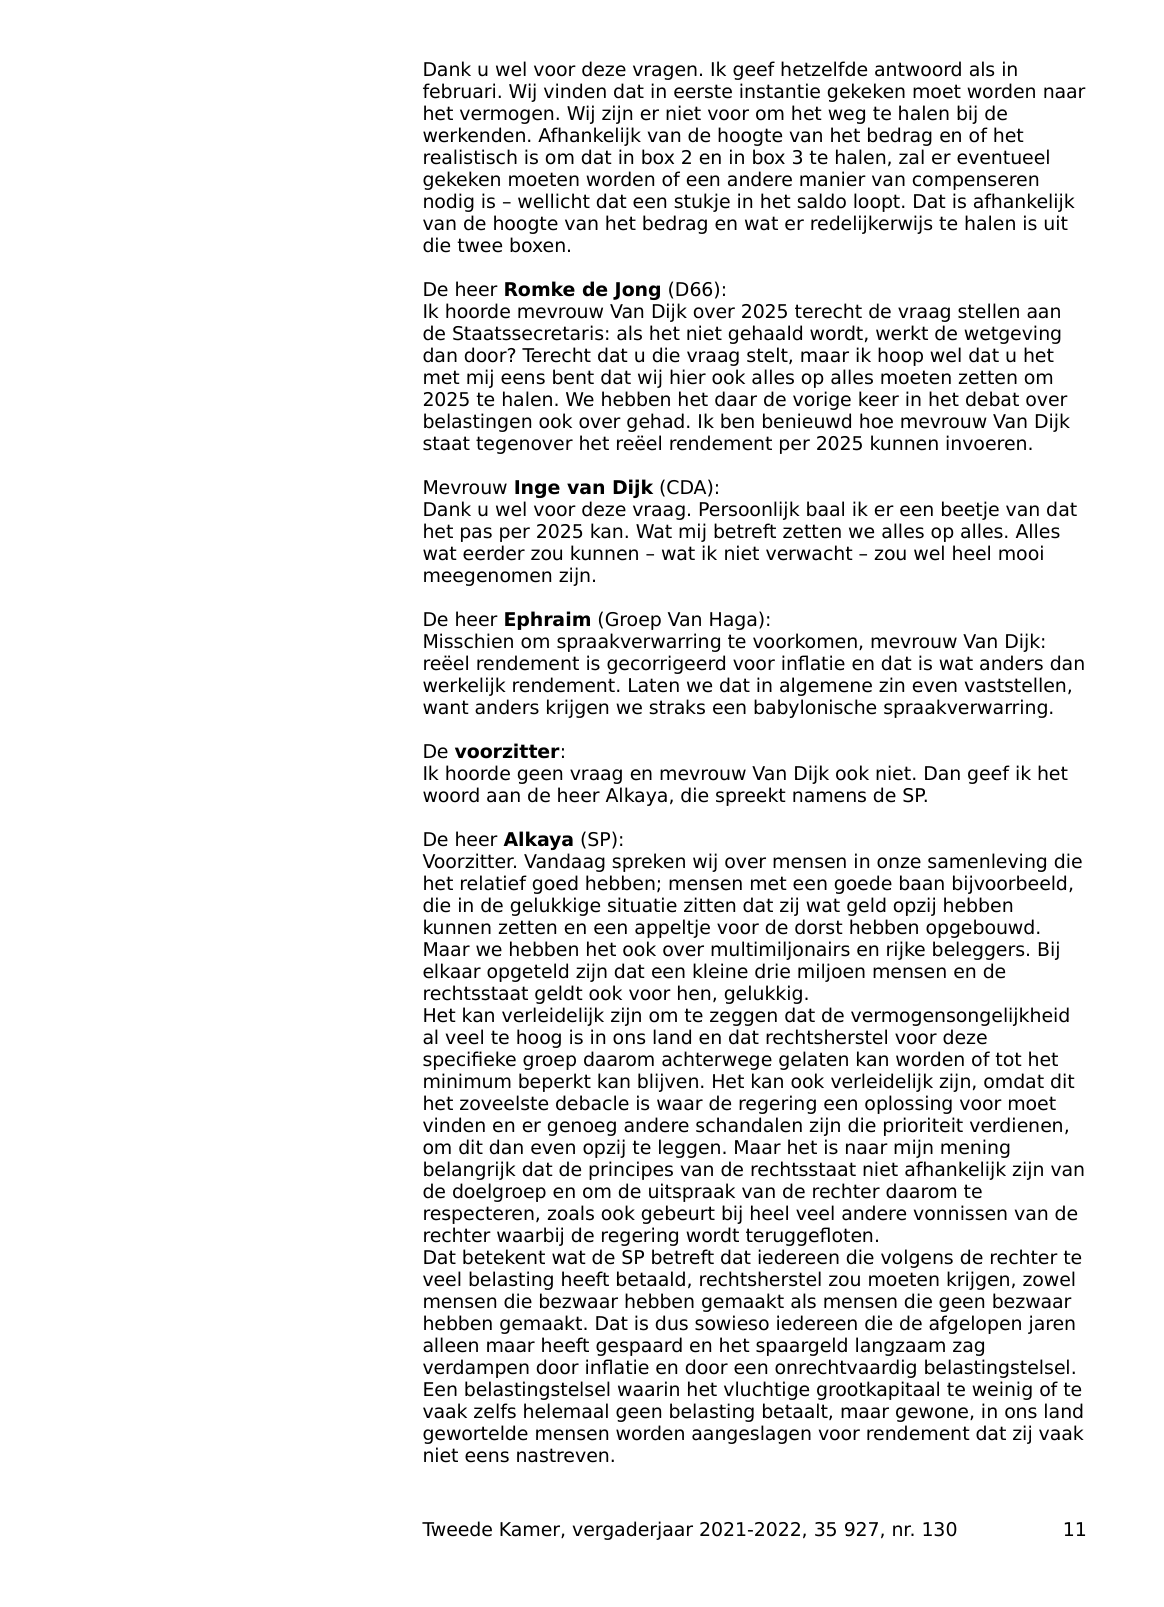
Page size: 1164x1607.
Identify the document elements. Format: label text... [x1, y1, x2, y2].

text Ik hoorde mevrouw Van Dijk over 2025 terecht de vraag stellen aan de Staatssecretaris: als het niet gehaald wordt, werkt de wetgeving dan door? Terecht dat u die vraag stelt, maar ik hoop wel dat u het met mij eens bent dat wij hier ook alles op alles moeten zetten om 2025 te halen. We hebben het daar de vorige keer in het debat over belastingen ook over gehad. Ik ben benieuwd hoe mevrouw Van Dijk staat tegenover het reëel rendement per 2025 kunnen invoeren. [422, 301, 1087, 455]
text De heer Romke de Jong (D66): [422, 279, 1087, 301]
text Dat betekent wat de SP betreft dat iedereen die volgens de rechter te veel belasting heeft betaald, rechtsherstel zou moeten krijgen, zowel mensen die bezwaar hebben gemaakt als mensen die geen bezwaar hebben gemaakt. Dat is dus sowieso iedereen die de afgelopen jaren alleen maar heeft gespaard en het spaargeld langzaam zag verdampen door inflatie en door een onrechtvaardig belastingstelsel. Een belastingstelsel waarin het vluchtige grootkapitaal te weinig of te vaak zelfs helemaal geen belasting betaalt, maar gewone, in ons land gewortelde mensen worden aangeslagen voor rendement dat zij vaak niet eens nastreven. [422, 1247, 1087, 1467]
text De voorzitter: [422, 741, 1087, 763]
text Dank u wel voor deze vragen. Ik geef hetzelfde antwoord als in februari. Wij vinden dat in eerste instantie gekeken moet worden naar het vermogen. Wij zijn er niet voor om het weg te halen bij de werkenden. Afhankelijk van de hoogte van het bedrag en of het realistisch is om dat in box 2 en in box 3 te halen, zal er eventueel gekeken moeten worden of een andere manier van compenseren nodig is – wellicht dat een stukje in het saldo loopt. Dat is afhankelijk van de hoogte van het bedrag en wat er redelijkerwijs te halen is uit die twee boxen. [422, 59, 1087, 257]
text Misschien om spraakverwarring te voorkomen, mevrouw Van Dijk: reëel rendement is gecorrigeerd voor inflatie en dat is wat anders dan werkelijk rendement. Laten we dat in algemene zin even vaststellen, want anders krijgen we straks een babylonische spraakverwarring. [422, 631, 1087, 719]
text Dank u wel voor deze vraag. Persoonlijk baal ik er een beetje van dat het pas per 2025 kan. Wat mij betreft zetten we alles op alles. Alles wat eerder zou kunnen – wat ik niet verwacht – zou wel heel mooi meegenomen zijn. [422, 499, 1087, 587]
text De heer Ephraim (Groep Van Haga): [422, 609, 1087, 631]
text De heer Alkaya (SP): [422, 829, 1087, 851]
text Voorzitter. Vandaag spreken wij over mensen in onze samenleving die het relatief goed hebben; mensen met een goede baan bijvoorbeeld, die in de gelukkige situatie zitten dat zij wat geld opzij hebben kunnen zetten en een appeltje voor de dorst hebben opgebouwd. Maar we hebben het ook over multimiljonairs en rijke beleggers. Bij elkaar opgeteld zijn dat een kleine drie miljoen mensen en de rechtsstaat geldt ook voor hen, gelukkig. [422, 851, 1087, 1005]
text Mevrouw Inge van Dijk (CDA): [422, 477, 1087, 499]
text Ik hoorde geen vraag en mevrouw Van Dijk ook niet. Dan geef ik het woord aan de heer Alkaya, die spreekt namens de SP. [422, 763, 1087, 807]
text Het kan verleidelijk zijn om te zeggen dat de vermogensongelijkheid al veel te hoog is in ons land en dat rechtsherstel voor deze specifieke groep daarom achterwege gelaten kan worden of tot het minimum beperkt kan blijven. Het kan ook verleidelijk zijn, omdat dit het zoveelste debacle is waar de regering een oplossing voor moet vinden en er genoeg andere schandalen zijn die prioriteit verdienen, om dit dan even opzij te leggen. Maar het is naar mijn mening belangrijk dat de principes van de rechtsstaat niet afhankelijk zijn van de doelgroep en om de uitspraak van de rechter daarom te respecteren, zoals ook gebeurt bij heel veel andere vonnissen van de rechter waarbij de regering wordt teruggefloten. [422, 1005, 1087, 1247]
